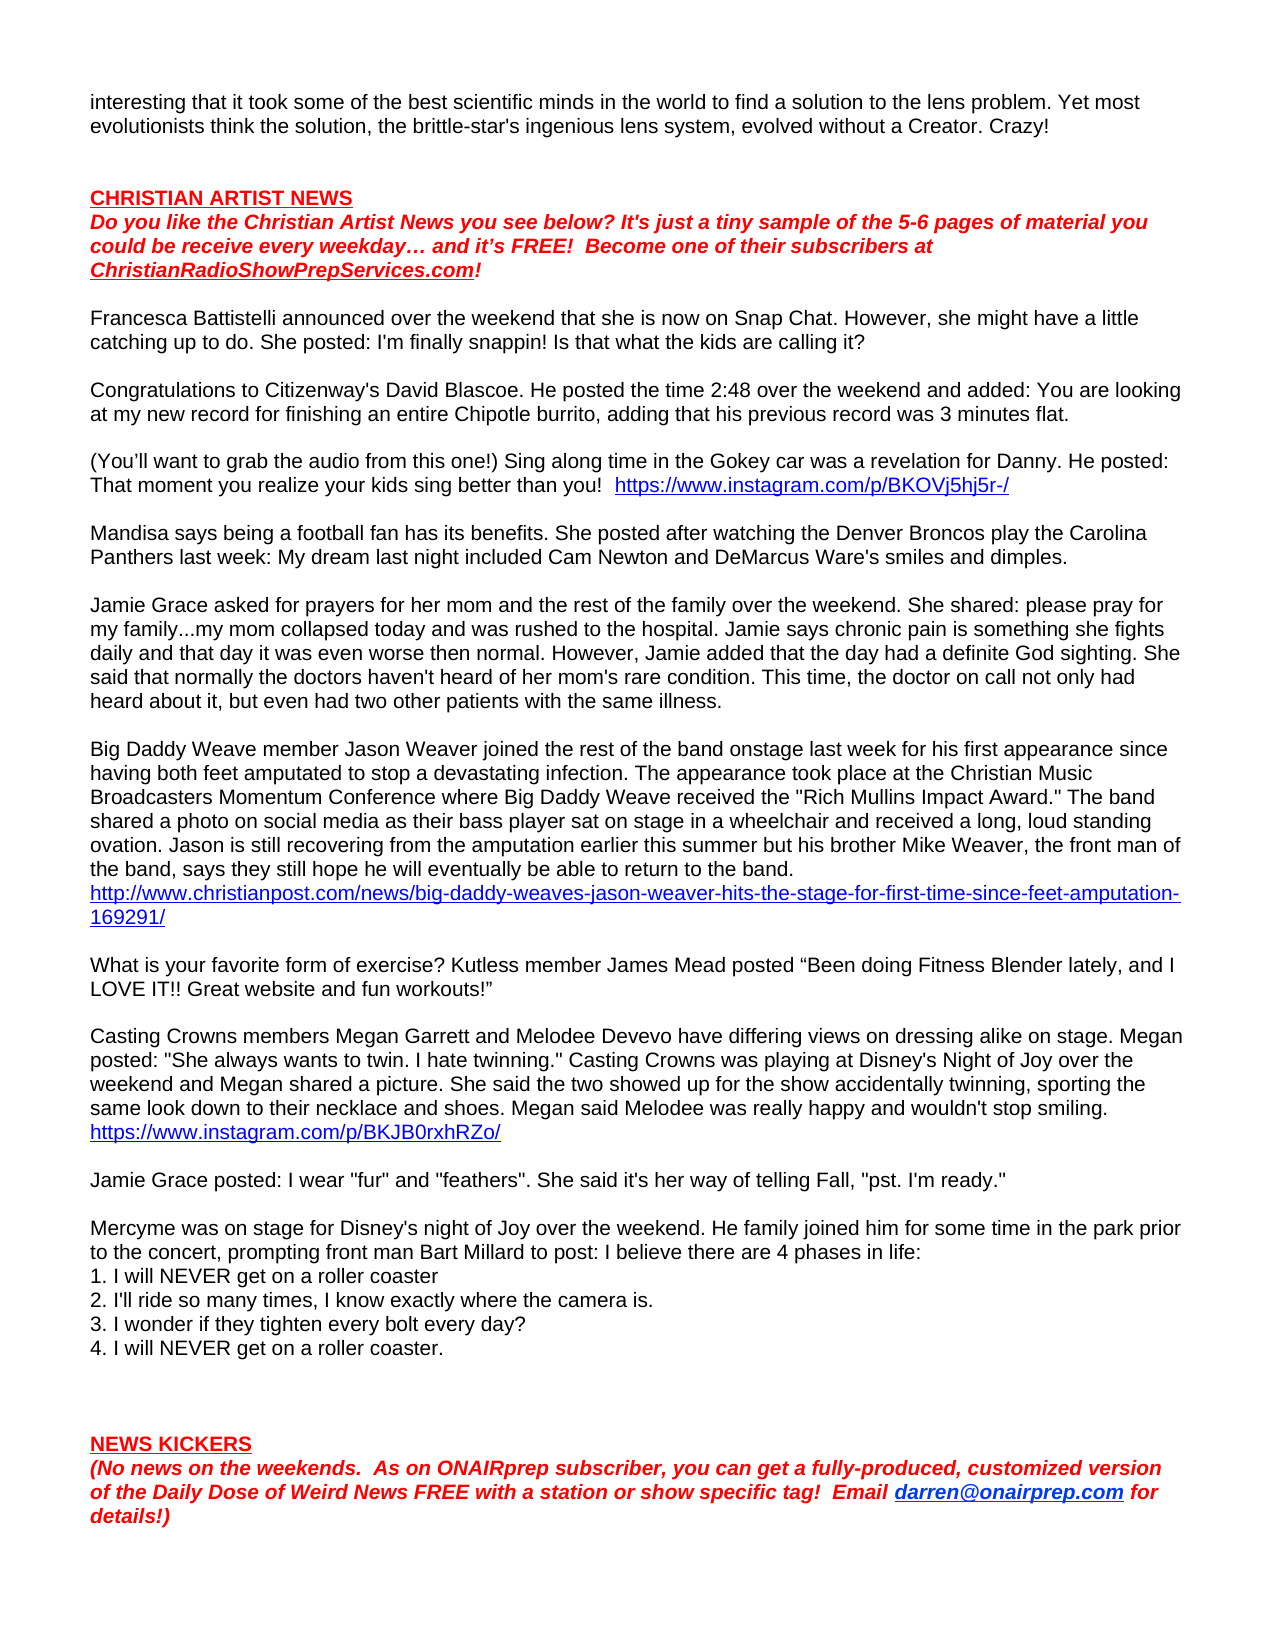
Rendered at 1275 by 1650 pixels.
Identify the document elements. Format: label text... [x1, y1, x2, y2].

text What is your favorite form of exercise? Kutless member James Mead posted “Been doing Fitness Blender lately, and I LOVE IT!! Great website and fun workouts!” [90, 952, 1185, 1000]
text 2. I'll ride so many times, I know exactly where the camera is. [90, 1288, 1185, 1312]
text CHRISTIAN ARTIST NEWS [90, 186, 1185, 210]
text interesting that it took some of the best scientific minds in the world to find a solution to the lens problem. Yet most evolutionists think the solution, the brittle-star's ingenious lens system, evolved without a Creator. Crazy! [90, 90, 1185, 138]
text Mercyme was on stage for Disney's night of Joy over the weekend. He family joined him for some time in the park prior to the concert, prompting front man Bart Millard to post: I believe there are 4 phases in life: [90, 1216, 1185, 1264]
text Jamie Grace posted: I wear "fur" and "feathers". She said it's her way of telling Fall, "pst. I'm ready." [90, 1168, 1185, 1192]
text Do you like the Christian Artist News you see below? It's just a tiny sample of the 5-6 pages of material you could be receive every weekday… and it’s FREE! Become one of their subscribers at ChristianRadioShowPrepServices.com! [90, 210, 1185, 282]
text Francesca Battistelli announced over the weekend that she is now on Snap Chat. However, she might have a little catching up to do. She posted: I'm finally snappin! Is that what the kids are calling it? [90, 306, 1185, 353]
text NEWS KICKERS [90, 1432, 1185, 1456]
text http://www.christianpost.com/news/big-daddy-weaves-jason-weaver-hits-the-stage-for-first-time-since-feet-amputation-169291/ [90, 881, 1185, 928]
text 1. I will NEVER get on a roller coaster [90, 1264, 1185, 1288]
text Mandisa says being a football fan has its benefits. She posted after watching the Denver Broncos play the Carolina Panthers last week: My dream last night included Cam Newton and DeMarcus Ware's smiles and dimples. [90, 521, 1185, 569]
text 3. I wonder if they tighten every bolt every day? [90, 1312, 1185, 1336]
text Congratulations to Citizenway's David Blascoe. He posted the time 2:48 over the weekend and added: You are looking at my new record for finishing an entire Chipotle burrito, adding that his previous record was 3 minutes flat. [90, 377, 1185, 425]
text Big Daddy Weave member Jason Weaver joined the rest of the band onstage last week for his first appearance since having both feet amputated to stop a devastating infection. The appearance took place at the Christian Music Broadcasters Momentum Conference where Big Daddy Weave received the "Rich Mullins Impact Award." The band shared a photo on social media as their bass player sat on stage in a wheelchair and received a long, loud standing ovation. Jason is still recovering from the amputation earlier this summer but his brother Mike Weaver, the front man of the band, says they still hope he will eventually be able to return to the band. [90, 737, 1185, 881]
text 4. I will NEVER get on a roller coaster. [90, 1336, 1185, 1360]
text https://www.instagram.com/p/BKJB0rxhRZo/ [90, 1120, 1185, 1144]
text (You’ll want to grab the audio from this one!) Sing along time in the Gokey car was a revelation for Danny. He posted: That moment you realize your kids sing better than you! https://www.instagram.com/p/BKOVj5hj5r-/ [90, 449, 1185, 497]
text Casting Crowns members Megan Garrett and Melodee Devevo have differing views on dressing alike on stage. Megan posted: "She always wants to twin. I hate twinning." Casting Crowns was playing at Disney's Night of Joy over the weekend and Megan shared a picture. She said the two showed up for the show accidentally twinning, sporting the same look down to their necklace and shoes. Megan said Melodee was really happy and wouldn't stop smiling. [90, 1024, 1185, 1120]
text Jamie Grace asked for prayers for her mom and the rest of the family over the weekend. She shared: please pray for my family...my mom collapsed today and was rushed to the hospital. Jamie says chronic pain is something she fights daily and that day it was even worse then normal. However, Jamie added that the day had a definite God sighting. She said that normally the doctors haven't heard of her mom's rare condition. This time, the doctor on call not only had heard about it, but even had two other patients with the same illness. [90, 593, 1185, 713]
text (No news on the weekends. As on ONAIRprep subscriber, you can get a fully-produced, customized version of the Daily Dose of Weird News FREE with a station or show specific tag! Email darren@onairprep.com for details!) [90, 1456, 1185, 1527]
